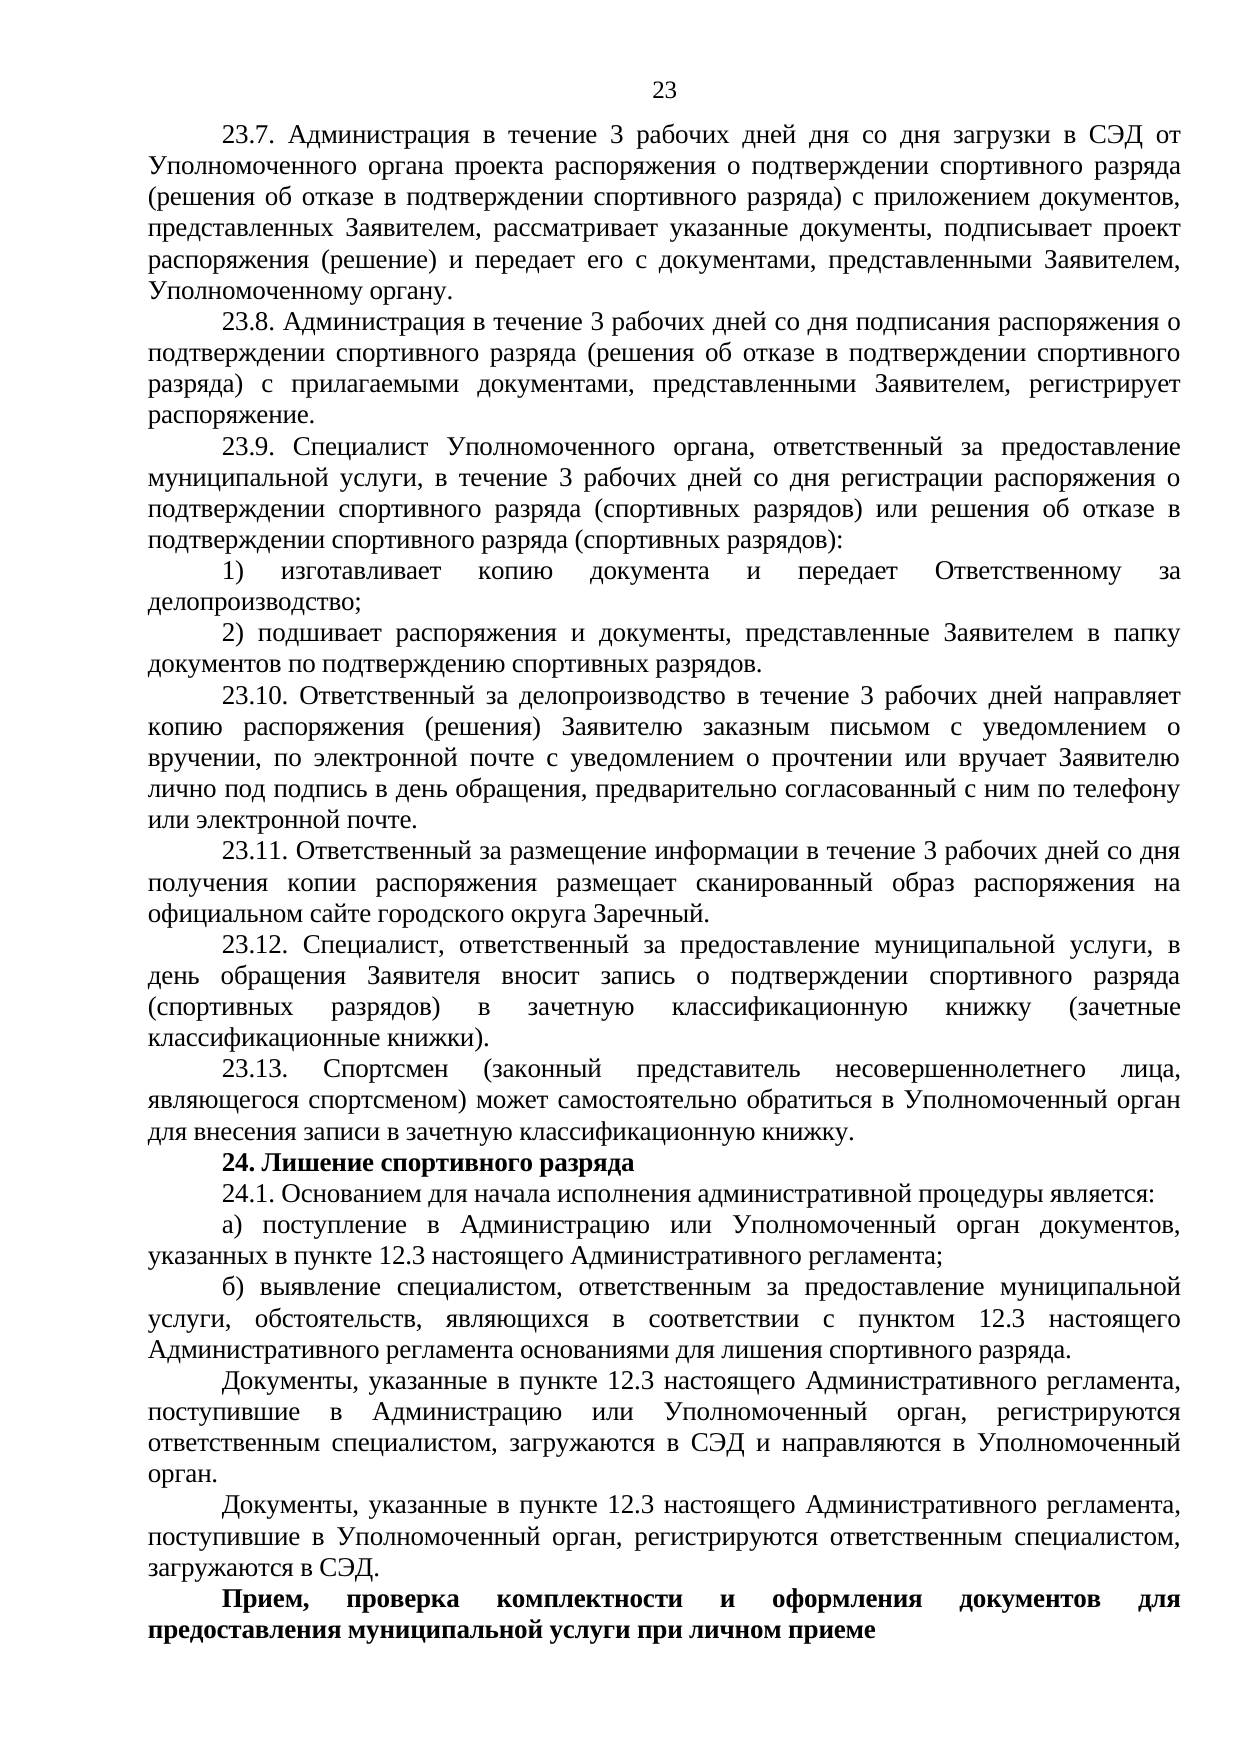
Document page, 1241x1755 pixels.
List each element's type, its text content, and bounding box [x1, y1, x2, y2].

text Документы, указанные в пункте 12.3 настоящего Административного регламента, поступившие в Администрацию или Уполномоченный орган, регистрируются ответственным специалистом, загружаются в СЭД и направляются в Уполномоченный орган. [148, 1364, 1181, 1488]
text 23.7. Администрация в течение 3 рабочих дней дня со дня загрузки в СЭД от Уполномоченного органа проекта распоряжения о подтверждении спортивного разряда (решения об отказе в подтверждении спортивного разряда) с приложением документов, представленных Заявителем, рассматривает указанные документы, подписывает проект распоряжения (решение) и передает его с документами, представленными Заявителем, Уполномоченному органу. [148, 118, 1181, 305]
text а) поступление в Администрацию или Уполномоченный орган документов, указанных в пункте 12.3 настоящего Административного регламента; [148, 1208, 1181, 1271]
text 23.13. Спортсмен (законный представитель несовершеннолетнего лица, являющегося спортсменом) может самостоятельно обратиться в Уполномоченный орган для внесения записи в зачетную классификационную книжку. [148, 1052, 1181, 1146]
text 2) подшивает распоряжения и документы, представленные Заявителем в папку документов по подтверждению спортивных разрядов. [148, 616, 1181, 679]
text 23.8. Администрация в течение 3 рабочих дней со дня подписания распоряжения о подтверждении спортивного разряда (решения об отказе в подтверждении спортивного разряда) с прилагаемыми документами, представленными Заявителем, регистрирует распоряжение. [148, 305, 1181, 429]
text 24.1. Основанием для начала исполнения административной процедуры является: [148, 1177, 1181, 1208]
text б) выявление специалистом, ответственным за предоставление муниципальной услуги, обстоятельств, являющихся в соответствии с пунктом 12.3 настоящего Административного регламента основаниями для лишения спортивного разряда. [148, 1271, 1181, 1364]
text 23.10. Ответственный за делопроизводство в течение 3 рабочих дней направляет копию распоряжения (решения) Заявителю заказным письмом с уведомлением о вручении, по электронной почте с уведомлением о прочтении или вручает Заявителю лично под подпись в день обращения, предварительно согласованный с ним по телефону или электронной почте. [148, 679, 1181, 834]
text 23.9. Специалист Уполномоченного органа, ответственный за предоставление муниципальной услуги, в течение 3 рабочих дней со дня регистрации распоряжения о подтверждении спортивного разряда (спортивных разрядов) или решения об отказе в подтверждении спортивного разряда (спортивных разрядов): [148, 429, 1181, 554]
text Документы, указанные в пункте 12.3 настоящего Административного регламента, поступившие в Уполномоченный орган, регистрируются ответственным специалистом, загружаются в СЭД. [148, 1488, 1181, 1582]
text 23.12. Специалист, ответственный за предоставление муниципальной услуги, в день обращения Заявителя вносит запись о подтверждении спортивного разряда (спортивных разрядов) в зачетную классификационную книжку (зачетные классификационные книжки). [148, 928, 1181, 1052]
text 1) изготавливает копию документа и передает Ответственному за делопроизводство; [148, 554, 1181, 616]
text 24. Лишение спортивного разряда [148, 1146, 1181, 1177]
text 23.11. Ответственный за размещение информации в течение 3 рабочих дней со дня получения копии распоряжения размещает сканированный образ распоряжения на официальном сайте городского округа Заречный. [148, 834, 1181, 928]
text Прием, проверка комплектности и оформления документов для предоставления муниципальной услуги при личном приеме [148, 1582, 1181, 1644]
